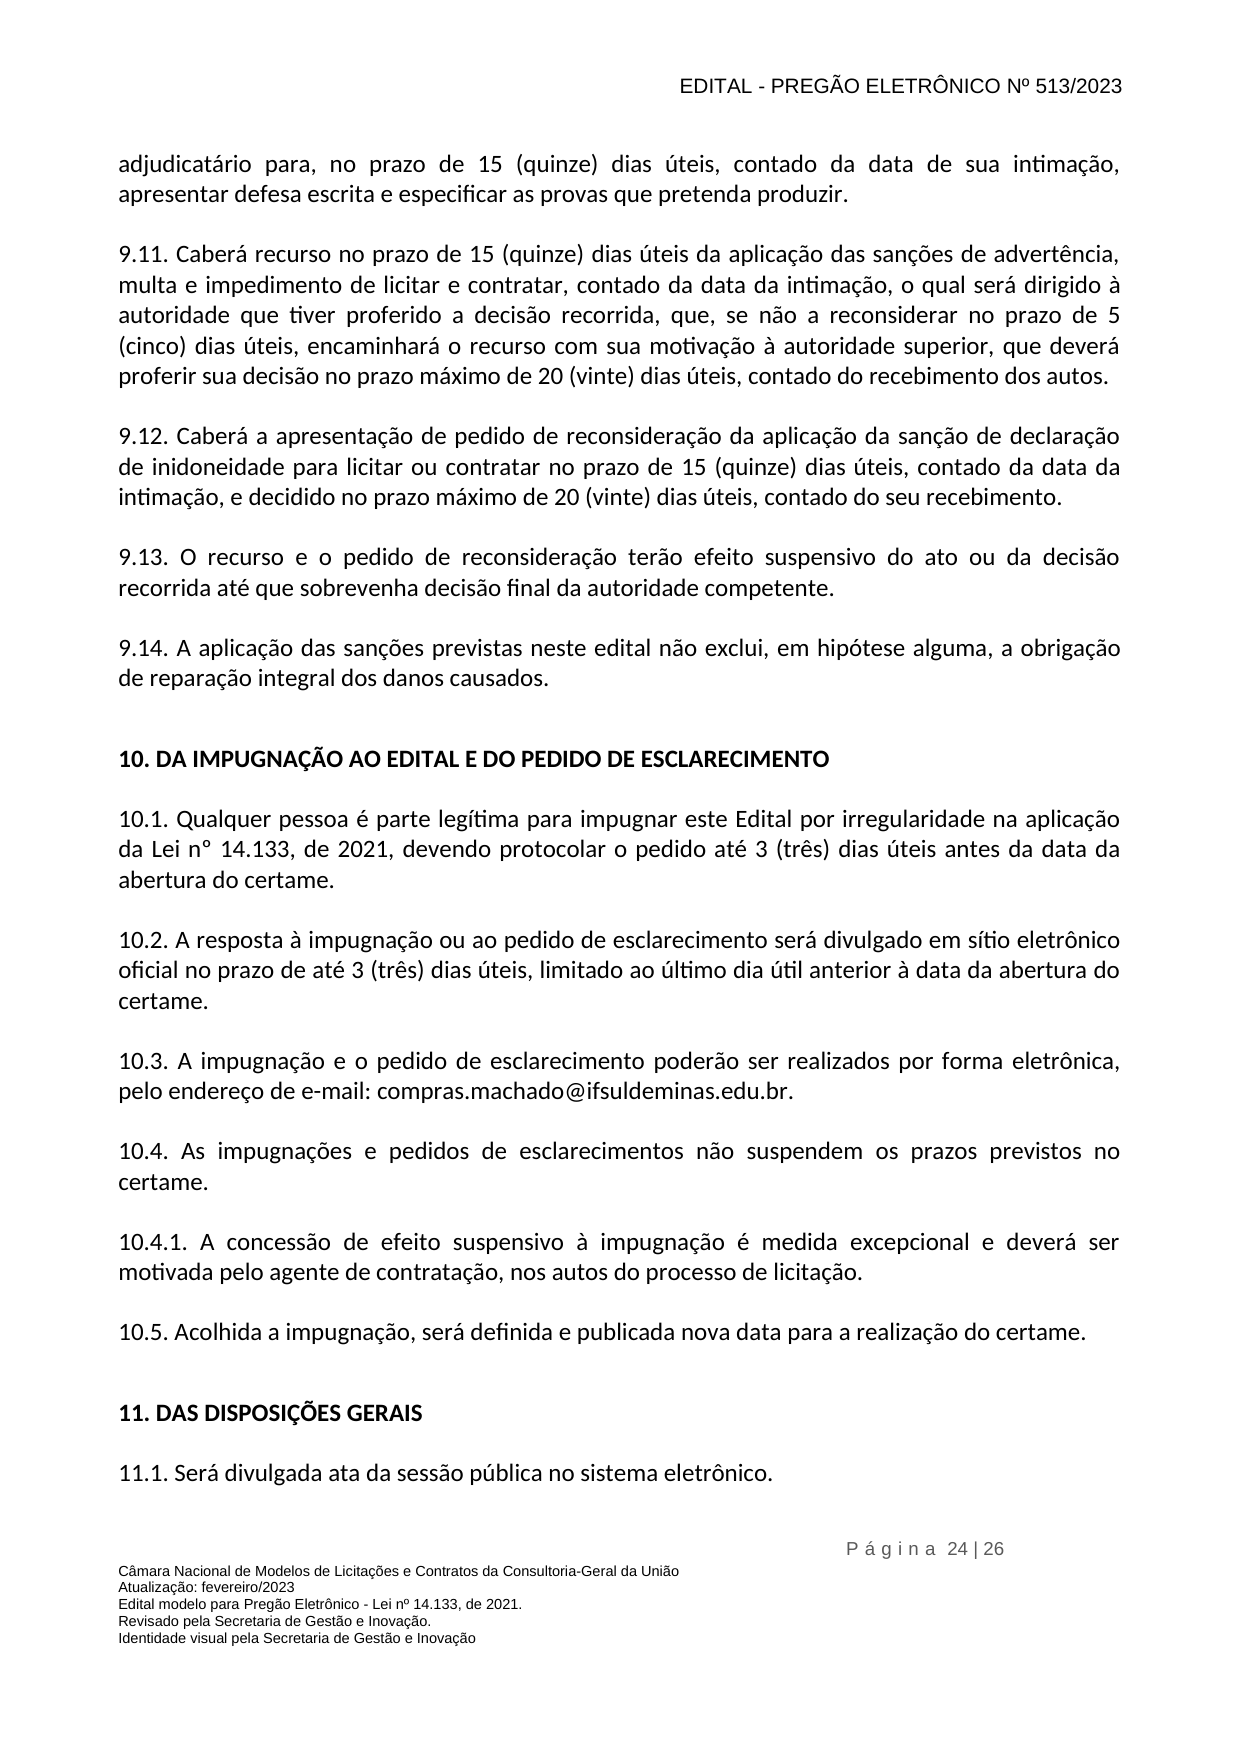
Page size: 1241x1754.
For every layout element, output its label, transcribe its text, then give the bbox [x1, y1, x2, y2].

text 10.3. A impugnação e o pedido de esclarecimento poderão ser realizados por forma eletrônica, pelo endereço de e-mail: compras.machado@ifsuldeminas.edu.br. [118, 1045, 1122, 1106]
subtitle 10. DA IMPUGNAÇÃO AO EDITAL E DO PEDIDO DE ESCLARECIMENTO [118, 743, 1122, 773]
text 10.5. Acolhida a impugnação, será definida e publicada nova data para a realização do certame. [118, 1317, 1122, 1347]
text 10.1. Qualquer pessoa é parte legítima para impugnar este Edital por irregularidade na aplicação da Lei nº 14.133, de 2021, devendo protocolar o pedido até 3 (três) dias úteis antes da data da abertura do certame. [118, 803, 1122, 894]
text adjudicatário para, no prazo de 15 (quinze) dias úteis, contado da data de sua intimação, apresentar defesa escrita e especificar as provas que pretenda produzir. [118, 148, 1122, 209]
text 11.1. Será divulgada ata da sessão pública no sistema eletrônico. [118, 1457, 1122, 1488]
text 10.2. A resposta à impugnação ou ao pedido de esclarecimento será divulgado em sítio eletrônico oficial no prazo de até 3 (três) dias úteis, limitado ao último dia útil anterior à data da abertura do certame. [118, 924, 1122, 1016]
text 9.13. O recurso e o pedido de reconsideração terão efeito suspensivo do ato ou da decisão recorrida até que sobrevenha decisão final da autoridade competente. [118, 541, 1122, 602]
text 10.4. As impugnações e pedidos de esclarecimentos não suspendem os prazos previstos no certame. [118, 1136, 1122, 1197]
text 9.11. Caberá recurso no prazo de 15 (quinze) dias úteis da aplicação das sanções de advertência, multa e impedimento de licitar e contratar, contado da data da intimação, o qual será dirigido à autoridade que tiver proferido a decisão recorrida, que, se não a reconsiderar no prazo de 5 (cinco) dias úteis, encaminhará o recurso com sua motivação à autoridade superior, que deverá proferir sua decisão no prazo máximo de 20 (vinte) dias úteis, contado do recebimento dos autos. [118, 238, 1122, 391]
subtitle 11. DAS DISPOSIÇÕES GERAIS [118, 1397, 1122, 1428]
text 9.14. A aplicação das sanções previstas neste edital não exclui, em hipótese alguma, a obrigação de reparação integral dos danos causados. [118, 632, 1122, 693]
text 10.4.1. A concessão de efeito suspensivo à impugnação é medida excepcional e deverá ser motivada pelo agente de contratação, nos autos do processo de licitação. [118, 1226, 1122, 1287]
text 9.12. Caberá a apresentação de pedido de reconsideração da aplicação da sanção de declaração de inidoneidade para licitar ou contratar no prazo de 15 (quinze) dias úteis, contado da data da intimação, e decidido no prazo máximo de 20 (vinte) dias úteis, contado do seu recebimento. [118, 420, 1122, 512]
